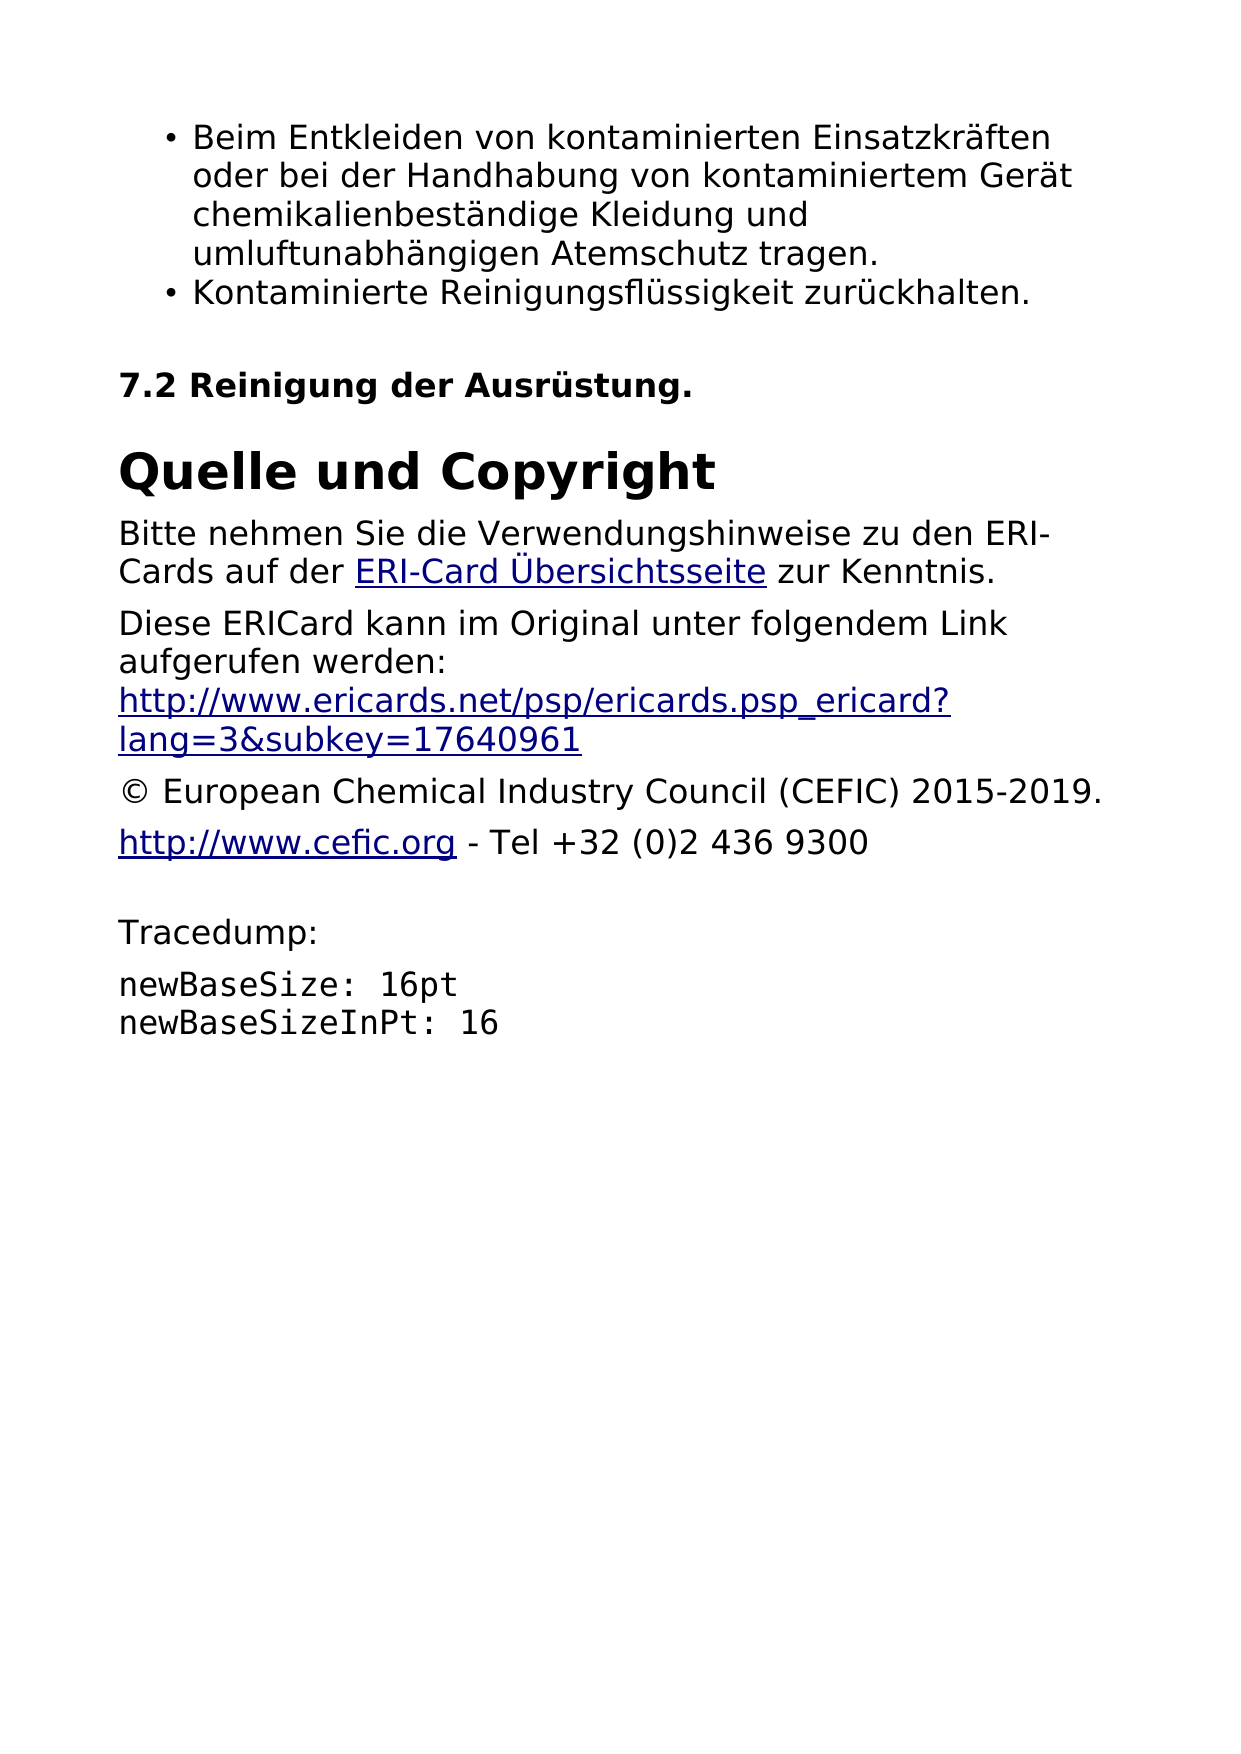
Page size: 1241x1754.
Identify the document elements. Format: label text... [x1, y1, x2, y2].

subtitle 7.2 Reinigung der Ausrüstung. [118, 367, 1122, 406]
list Beim Entkleiden von kontaminierten Einsatzkräften oder bei der Handhabung von kontaminiertem Gerät chemikalienbeständige Kleidung und umluftunabhängigen Atemschutz tragen. [177, 118, 1122, 273]
text newBaseSize: 16pt newBaseSizeInPt: 16 [118, 965, 1122, 1043]
text Bitte nehmen Sie die Verwendungshinweise zu den ERI-Cards auf der ERI-Card Übersichtsseite zur Kenntnis. [118, 514, 1122, 592]
list Kontaminierte Reinigungsflüssigkeit zurückhalten. [177, 273, 1122, 312]
text http://www.cefic.org - Tel +32 (0)2 436 9300 [118, 823, 1122, 862]
text © European Chemical Industry Council (CEFIC) 2015-2019. [118, 772, 1122, 811]
subtitle Quelle und Copyright [118, 443, 1122, 501]
text Tracedump: [118, 875, 1122, 952]
text Diese ERICard kann im Original unter folgendem Link aufgerufen werden: http://www.ericards.net/psp/ericards.psp_ericard?lang=3&subkey=17640961 [118, 604, 1122, 759]
